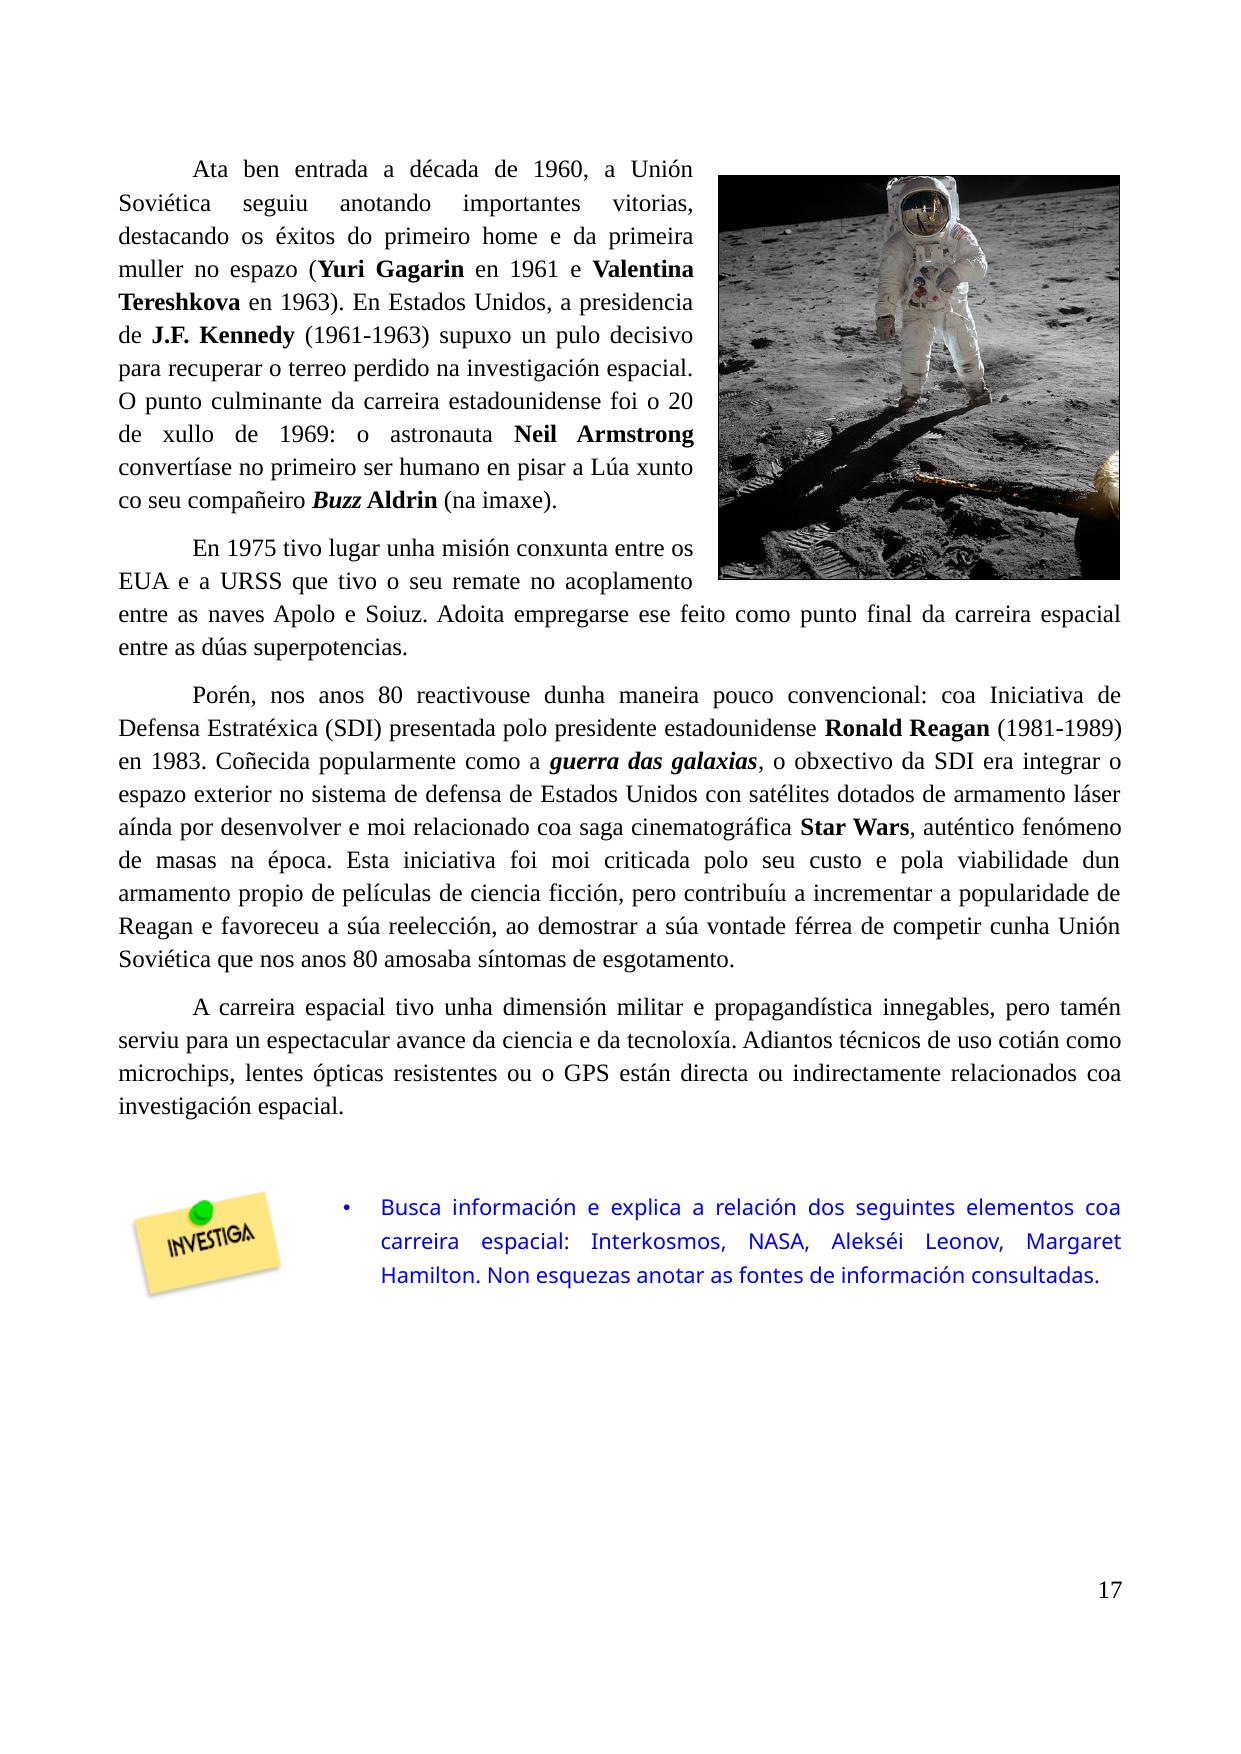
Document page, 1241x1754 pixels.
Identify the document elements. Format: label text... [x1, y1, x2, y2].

list Busca información e explica a relación dos seguintes elementos coa carreira espacial: Interkosmos, NASA, Alekséi Leonov, Margaret Hamilton. Non esquezas anotar as fontes de información consultadas. [294, 1192, 1122, 1290]
text Porén, nos anos 80 reactivouse dunha maneira pouco convencional: coa Iniciativa de Defensa Estratéxica (SDI) presentada polo presidente estadounidense Ronald Reagan (1981-1989) en 1983. Coñecida popularmente como a guerra das galaxias, o obxectivo da SDI era integrar o espazo exterior no sistema de defensa de Estados Unidos con satélites dotados de armamento láser aínda por desenvolver e moi relacionado coa saga cinematográfica Star Wars, auténtico fenómeno de masas na época. Esta iniciativa foi moi criticada polo seu custo e pola viabilidade dun armamento propio de películas de ciencia ficción, pero contribuíu a incrementar a popularidade de Reagan e favoreceu a súa reelección, ao demostrar a súa vontade férrea de competir cunha Unión Soviética que nos anos 80 amosaba síntomas de esgotamento. [118, 680, 1122, 973]
text Ata ben entrada a década de 1960, a Unión Soviética seguiu anotando importantes vitorias, destacando os éxitos do primeiro home e da primeira muller no espazo (Yuri Gagarin en 1961 e Valentina Tereshkova en 1963). En Estados Unidos, a presidencia de J.F. Kennedy (1961-1963) supuxo un pulo decisivo para recuperar o terreo perdido na investigación espacial. O punto culminante da carreira estadounidense foi o 20 de xullo de 1969: o astronauta Neil Armstrong convertíase no primeiro ser humano en pisar a Lúa xunto co seu compañeiro Buzz Aldrin (na imaxe). [118, 150, 1122, 514]
text A carreira espacial tivo unha dimensión militar e propagandística innegables, pero tamén serviu para un espectacular avance da ciencia e da tecnoloxía. Adiantos técnicos de uso cotián como microchips, lentes ópticas resistentes ou o GPS están directa ou indirectamente relacionados coa investigación espacial. [118, 992, 1122, 1119]
picture [719, 176, 1119, 579]
text En 1975 tivo lugar unha misión conxunta entre os EUA e a URSS que tivo o seu remate no acoplamento entre as naves Apolo e Soiuz. Adoita empregarse ese feito como punto final da carreira espacial entre as dúas superpotencias. [118, 533, 1122, 661]
picture [118, 1185, 294, 1308]
